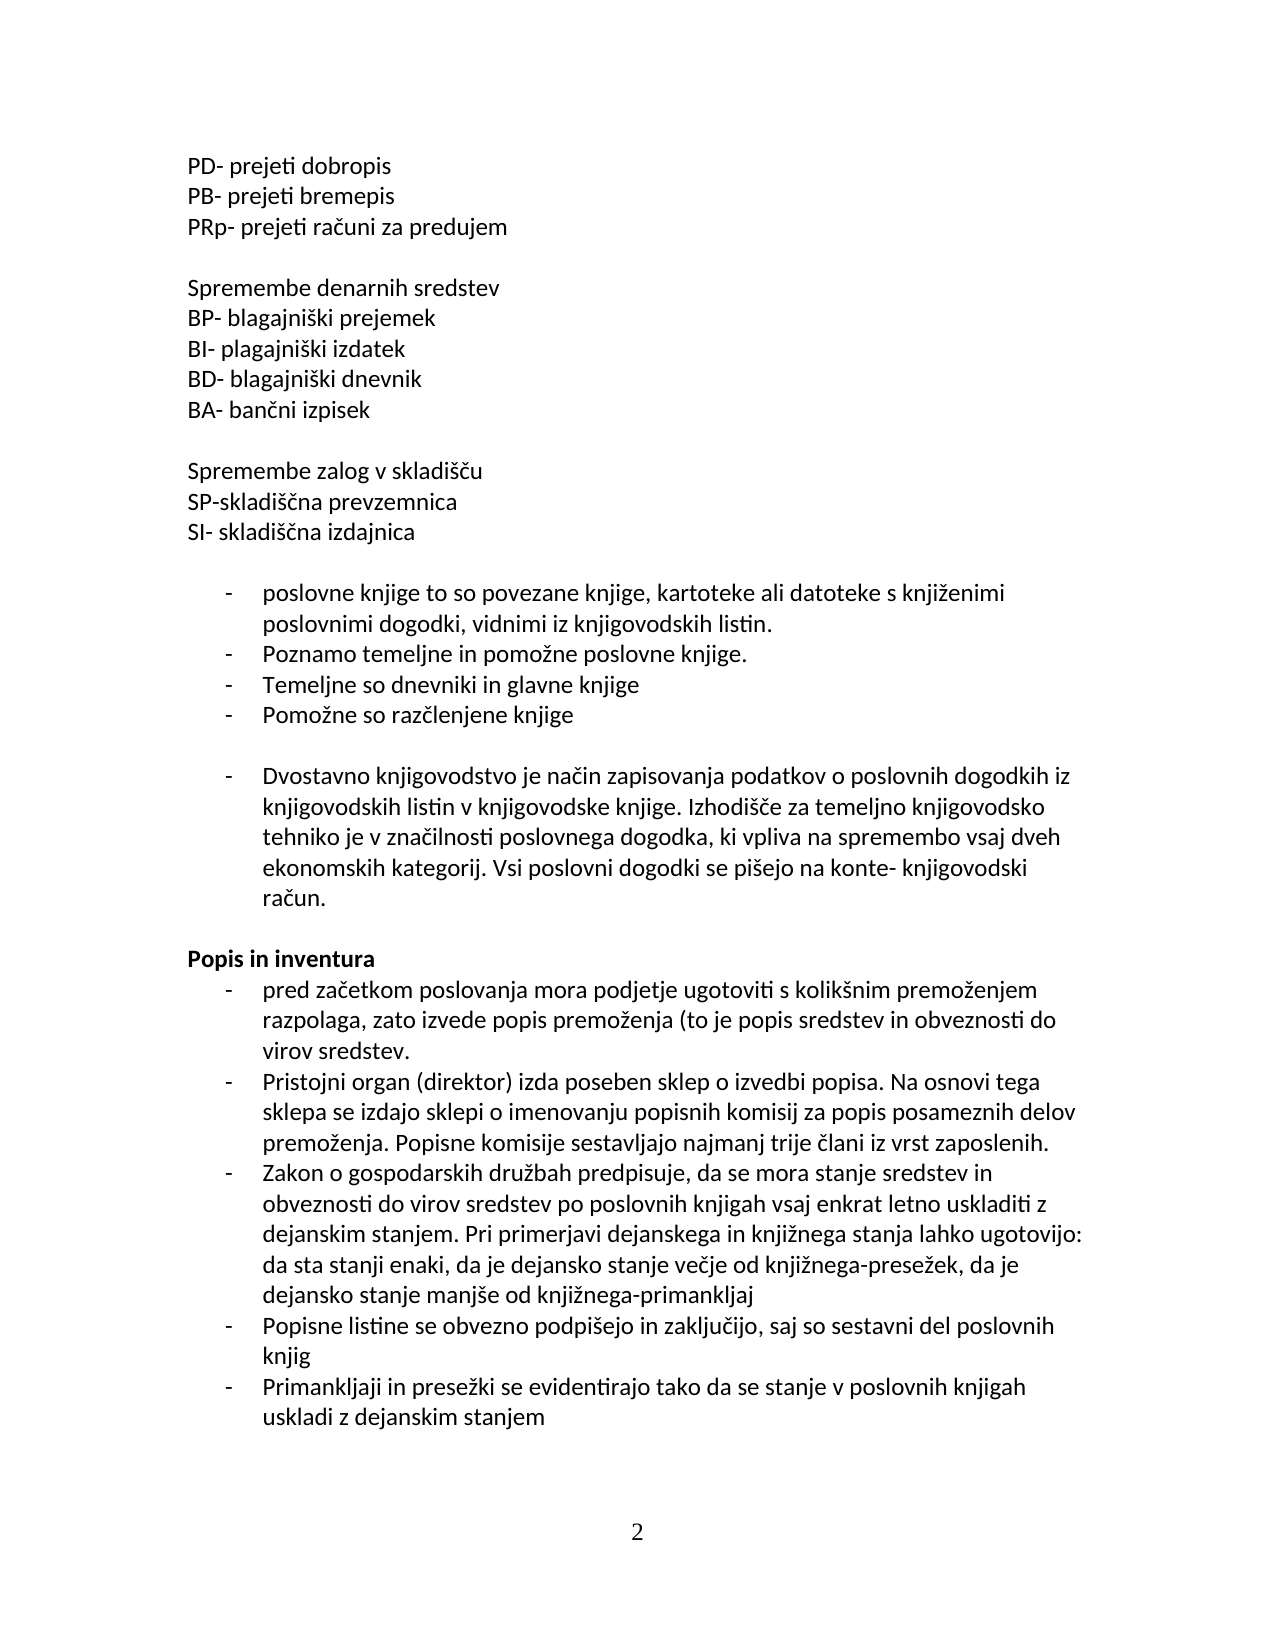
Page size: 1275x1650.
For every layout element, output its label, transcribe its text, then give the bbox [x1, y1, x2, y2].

text Spremembe zalog v skladišču [187, 455, 1087, 486]
list Zakon o gospodarskih družbah predpisuje, da se mora stanje sredstev in obveznosti do virov sredstev po poslovnih knjigah vsaj enkrat letno uskladiti z dejanskim stanjem. Pri primerjavi dejanskega in knjižnega stanja lahko ugotovijo: da sta stanji enaki, da je dejansko stanje večje od knjižnega-presežek, da je dejansko stanje manjše od knjižnega-primankljaj [225, 1157, 1087, 1310]
text BP- blagajniški prejemek BI- plagajniški izdatek [187, 303, 1087, 364]
list Primankljaji in presežki se evidentirajo tako da se stanje v poslovnih knjigah uskladi z dejanskim stanjem [225, 1371, 1087, 1432]
text PD- prejeti dobropis PB- prejeti bremepis PRp- prejeti računi za predujem [187, 150, 1087, 242]
list poslovne knjige to so povezane knjige, kartoteke ali datoteke s knjiženimi poslovnimi dogodki, vidnimi iz knjigovodskih listin. [225, 577, 1087, 638]
list Dvostavno knjigovodstvo je način zapisovanja podatkov o poslovnih dogodkih iz knjigovodskih listin v knjigovodske knjige. Izhodišče za temeljno knjigovodsko tehniko je v značilnosti poslovnega dogodka, ki vpliva na spremembo vsaj dveh ekonomskih kategorij. Vsi poslovni dogodki se pišejo na konte- knjigovodski račun. [225, 760, 1087, 913]
text BD- blagajniški dnevnik [187, 364, 1087, 394]
text BA- bančni izpisek [187, 394, 1087, 425]
text Popis in inventura [187, 943, 1087, 974]
text SP-skladiščna prevzemnica [187, 486, 1087, 516]
text SI- skladiščna izdajnica [187, 516, 1087, 547]
list Poznamo temeljne in pomožne poslovne knjige. [225, 638, 1087, 669]
list Pomožne so razčlenjene knjige [225, 699, 1087, 730]
list Popisne listine se obvezno podpišejo in zaključijo, saj so sestavni del poslovnih knjig [225, 1310, 1087, 1371]
text Spremembe denarnih sredstev [187, 272, 1087, 303]
list Temeljne so dnevniki in glavne knjige [225, 669, 1087, 699]
list Pristojni organ (direktor) izda poseben sklep o izvedbi popisa. Na osnovi tega sklepa se izdajo sklepi o imenovanju popisnih komisij za popis posameznih delov premoženja. Popisne komisije sestavljajo najmanj trije člani iz vrst zaposlenih. [225, 1066, 1087, 1157]
list pred začetkom poslovanja mora podjetje ugotoviti s kolikšnim premoženjem razpolaga, zato izvede popis premoženja (to je popis sredstev in obveznosti do virov sredstev. [225, 974, 1087, 1066]
